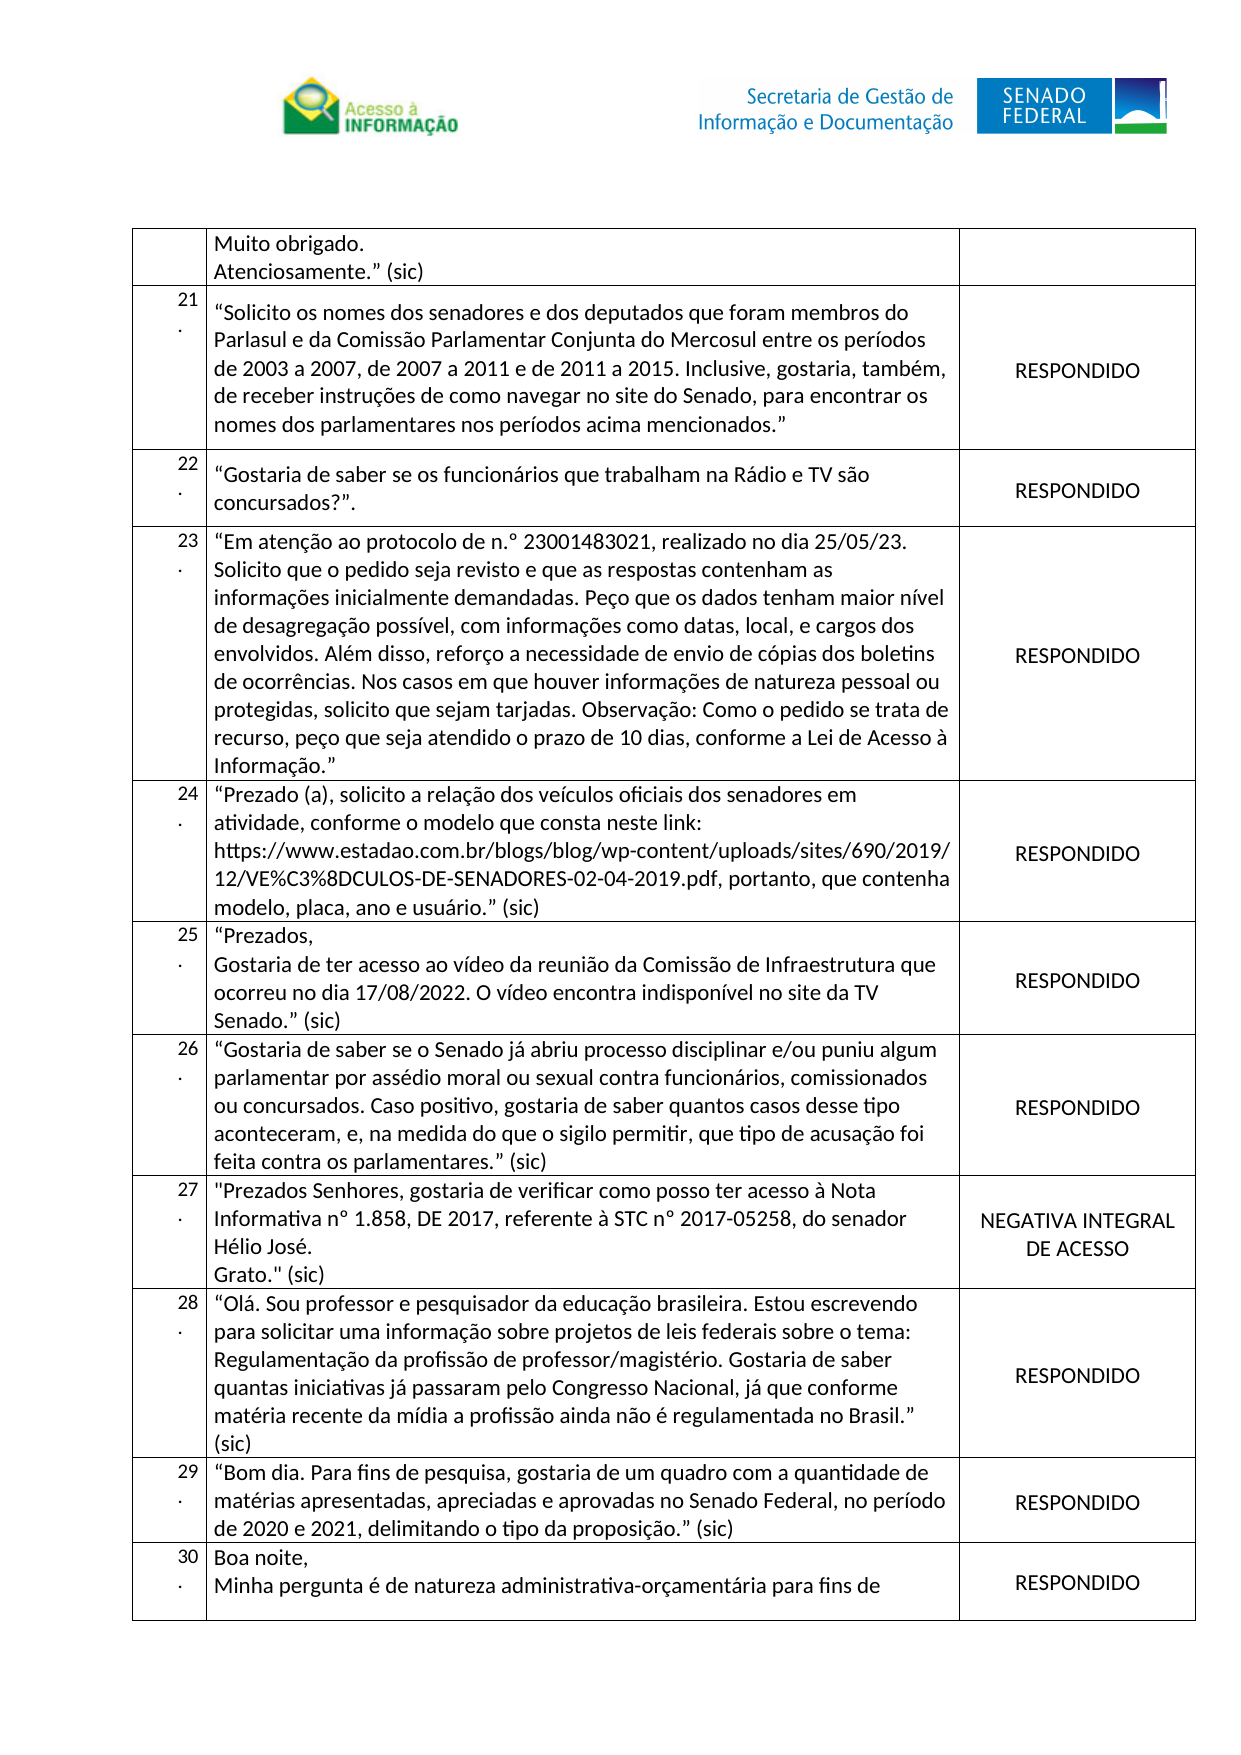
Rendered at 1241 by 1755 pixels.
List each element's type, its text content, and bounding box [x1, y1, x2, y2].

table_cell “Bom dia. Para fins de pesquisa, gostaria de um quadro com a quantidade de matérias apresentadas, apreciadas e aprovadas no Senado Federal, no período de 2020 e 2021, delimitando o tipo da proposição.” (sic) [207, 1458, 959, 1542]
table_cell RESPONDIDO [960, 527, 1195, 779]
table_cell “Olá. Sou professor e pesquisador da educação brasileira. Estou escrevendo para solicitar uma informação sobre projetos de leis federais sobre o tema: Regulamentação da profissão de professor/magistério. Gostaria de saber quantas iniciativas já passaram pelo Congresso Nacional, já que conforme matéria recente da mídia a profissão ainda não é regulamentada no Brasil.” (sic) [207, 1289, 959, 1457]
table_cell RESPONDIDO [960, 781, 1195, 921]
table_cell RESPONDIDO [960, 922, 1195, 1034]
table_cell RESPONDIDO [960, 286, 1195, 449]
table_cell “Solicito os nomes dos senadores e dos deputados que foram membros do Parlasul e da Comissão Parlamentar Conjunta do Mercosul entre os períodos de 2003 a 2007, de 2007 a 2011 e de 2011 a 2015. Inclusive, gostaria, também, de receber instruções de como navegar no site do Senado, para encontrar os nomes dos parlamentares nos períodos acima mencionados.” [207, 286, 959, 449]
table_cell [133, 450, 206, 526]
table_cell "Prezados Senhores, gostaria de verificar como posso ter acesso à Nota Informativa nº 1.858, DE 2017, referente à STC nº 2017-05258, do senador Hélio José. Grato." (sic) [207, 1176, 959, 1288]
table_cell [133, 527, 206, 779]
table_cell “Prezados, Gostaria de ter acesso ao vídeo da reunião da Comissão de Infraestrutura que ocorreu no dia 17/08/2022. O vídeo encontra indisponível no site da TV Senado.” (sic) [207, 922, 959, 1034]
table_cell “Gostaria de saber se os funcionários que trabalham na Rádio e TV são concursados?”. [207, 450, 959, 526]
table_cell [133, 1176, 206, 1288]
table_cell “Gostaria de saber se o Senado já abriu processo disciplinar e/ou puniu algum parlamentar por assédio moral ou sexual contra funcionários, comissionados ou concursados. Caso positivo, gostaria de saber quantos casos desse tipo aconteceram, e, na medida do que o sigilo permitir, que tipo de acusação foi feita contra os parlamentares.” (sic) [207, 1035, 959, 1175]
table_cell [133, 1543, 206, 1619]
table_cell [133, 1035, 206, 1175]
table_cell [133, 1289, 206, 1457]
table_cell RESPONDIDO [960, 1035, 1195, 1175]
table_cell [133, 781, 206, 921]
table_cell [133, 1458, 206, 1542]
table_cell Muito obrigado. Atenciosamente.” (sic) [207, 229, 959, 285]
table_cell [960, 229, 1195, 285]
table_cell “Em atenção ao protocolo de n.º 23001483021, realizado no dia 25/05/23. Solicito que o pedido seja revisto e que as respostas contenham as informações inicialmente demandadas. Peço que os dados tenham maior nível de desagregação possível, com informações como datas, local, e cargos dos envolvidos. Além disso, reforço a necessidade de envio de cópias dos boletins de ocorrências. Nos casos em que houver informações de natureza pessoal ou protegidas, solicito que sejam tarjadas. Observação: Como o pedido se trata de recurso, peço que seja atendido o prazo de 10 dias, conforme a Lei de Acesso à Informação.” [207, 527, 959, 779]
table_cell RESPONDIDO [960, 1543, 1195, 1619]
table_cell [133, 229, 206, 285]
table_cell Boa noite, Minha pergunta é de natureza administrativa-orçamentária para fins de [207, 1543, 959, 1619]
table_cell RESPONDIDO [960, 1458, 1195, 1542]
table_cell RESPONDIDO [960, 1289, 1195, 1457]
table_cell “Prezado (a), solicito a relação dos veículos oficiais dos senadores em atividade, conforme o modelo que consta neste link: https://www.estadao.com.br/blogs/blog/wp-content/uploads/sites/690/2019/12/VE%C3%8DCULOS-DE-SENADORES-02-04-2019.pdf, portanto, que contenha modelo, placa, ano e usuário.” (sic) [207, 781, 959, 921]
table_cell NEGATIVA INTEGRAL DE ACESSO [960, 1176, 1195, 1288]
table_cell [133, 286, 206, 449]
table_cell [133, 922, 206, 1034]
table_cell RESPONDIDO [960, 450, 1195, 526]
